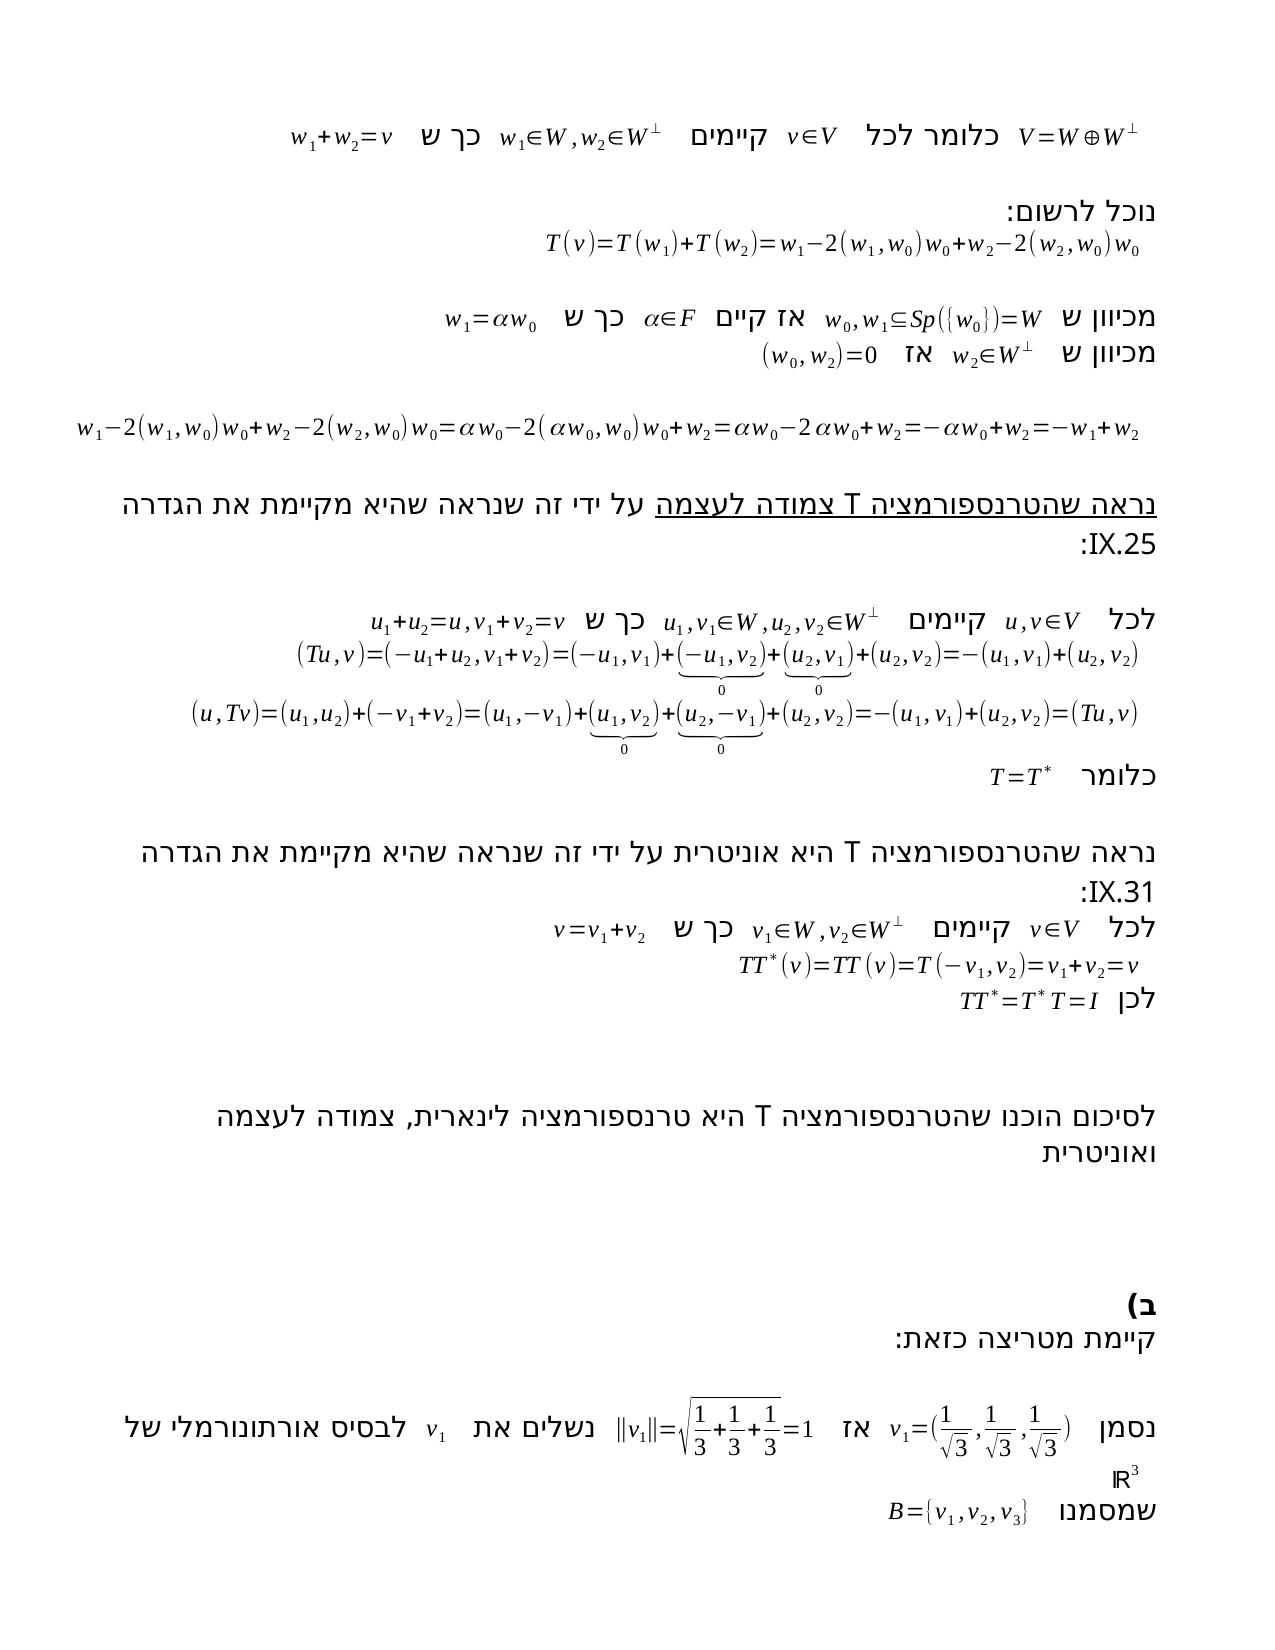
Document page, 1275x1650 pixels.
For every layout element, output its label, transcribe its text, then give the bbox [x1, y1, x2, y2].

text ב) [118, 1288, 1157, 1322]
text לכן [118, 982, 1157, 1016]
text נוכל לרשום: [118, 194, 1157, 228]
text כלומר לכל קיימים כך ש [118, 118, 1157, 154]
text כלומר [118, 758, 1157, 792]
text נסמן אז נשלים את לבסיס אורתונורמלי של [118, 1396, 1157, 1493]
text לכל קיימים כך ש [118, 911, 1157, 947]
text מכיוון שאז קייםכך ש [118, 299, 1157, 336]
text קיימת מטריצה כזאת: [118, 1322, 1157, 1356]
text מכיוון ש אז [118, 336, 1157, 372]
text לכל קיימים כך ש [118, 602, 1157, 639]
text נראה שהטרנספורמציה T צמודה לעצמה על ידי זה שנראה שהיא מקיימת את הגדרה IX.25: [118, 483, 1157, 563]
text שמסמנו [118, 1493, 1157, 1529]
text לסיכום הוכנו שהטרנספורמציה T היא טרנספורמציה לינארית, צמודה לעצמה ואוניטרית [118, 1095, 1157, 1169]
text נראה שהטרנספורמציה T היא אוניטרית על ידי זה שנראה שהיא מקיימת את הגדרה IX.31: [118, 831, 1157, 911]
